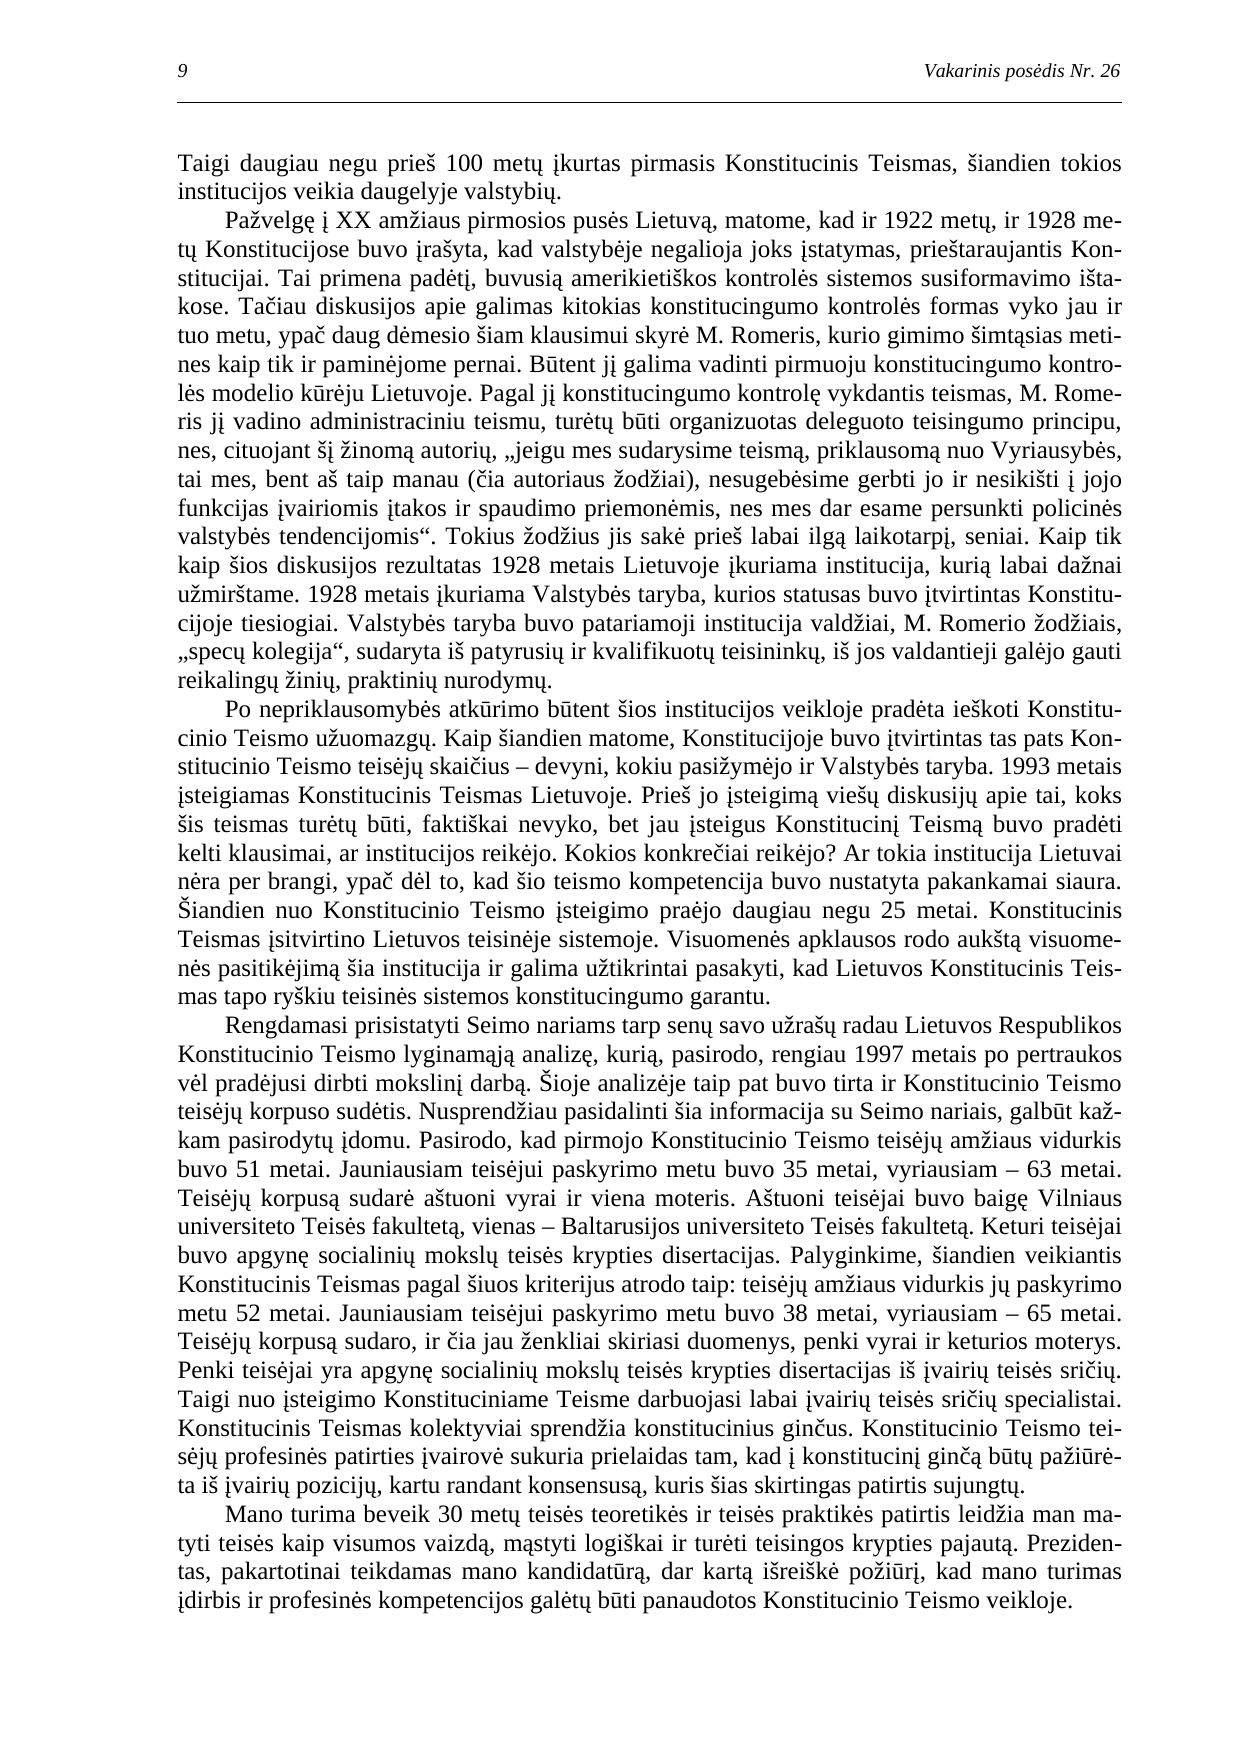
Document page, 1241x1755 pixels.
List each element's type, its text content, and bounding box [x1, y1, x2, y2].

text Reng­da­ma­si pri­sis­ta­ty­ti Sei­mo na­riams tarp se­nų sa­vo už­ra­šų ra­dau Lie­tu­vos Res­pub­li­kos Kon­sti­tu­ci­nio Teis­mo ly­gi­na­mą­ją ana­li­zę, ku­rią, pa­si­ro­do, ren­giau 1997 me­tais po per­trau­kos vėl pra­dė­ju­si dirb­ti moks­li­nį dar­bą. Šio­je ana­li­zė­je taip pat bu­vo tir­ta ir Kon­sti­tu­ci­nio Teis­mo tei­sė­jų kor­pu­so su­dė­tis. Nu­spren­džiau pa­si­da­lin­ti šia in­for­ma­ci­ja su Sei­mo na­riais, gal­būt kaž­kam pa­si­ro­dy­tų įdo­mu. Pa­si­ro­do, kad pir­mo­jo Kon­sti­tu­ci­nio Teis­mo tei­sė­jų am­žiaus vi­dur­kis bu­vo 51 me­tai. Jau­niau­siam tei­sė­jui pa­sky­ri­mo me­tu bu­vo 35 me­tai, vy­riau­siam – 63 me­tai. Tei­sė­jų kor­pu­są su­da­rė aš­tuo­ni vy­rai ir vie­na mo­te­ris. Aš­tuo­ni tei­sė­jai bu­vo bai­gę Vil­niaus uni­ver­si­te­to Tei­sės fa­kul­te­tą, vie­nas – Bal­ta­ru­si­jos uni­ver­si­te­to Tei­sės fa­kul­te­tą. Ke­tu­ri tei­sė­jai bu­vo ap­gy­nę so­cia­li­nių moks­lų tei­sės kryp­ties di­ser­ta­ci­jas. Pa­ly­gin­ki­me, šian­dien vei­kian­tis Kon­sti­tu­ci­nis Teis­mas pa­gal šiuos kri­te­ri­jus at­ro­do taip: tei­sė­jų am­žiaus vi­dur­kis jų pa­sky­ri­mo me­tu 52 me­tai. Jau­niau­siam tei­sė­jui pa­sky­ri­mo me­tu bu­vo 38 me­tai, vy­riau­siam – 65 me­tai. Tei­sė­jų kor­pu­są su­da­ro, ir čia jau žen­kliai ski­ria­si duo­me­nys, pen­ki vy­rai ir ke­tu­rios mo­te­rys. Pen­ki tei­sė­jai yra ap­gy­nę so­cia­li­nių moks­lų tei­sės kryp­ties di­ser­ta­ci­jas iš įvai­rių tei­sės sri­čių. Tai­gi nuo įstei­gi­mo Kon­sti­tu­ci­nia­me Teis­me dar­buo­ja­si la­bai įvai­rių tei­sės sri­čių spe­cia­lis­tai. Kon­sti­tu­ci­nis Teis­mas ko­lek­ty­viai spren­džia kon­sti­tu­ci­nius gin­čus. Kon­sti­tu­ci­nio Teis­mo tei­sė­jų pro­fe­si­nės pa­tir­ties įvai­ro­vė su­ku­ria prie­lai­das tam, kad į kon­sti­tu­ci­nį gin­čą bū­tų pa­žiū­rė­ta iš įvai­rių po­zi­ci­jų, kar­tu ran­dant kon­sen­su­są, ku­ris šias skir­tin­gas pa­tir­tis su­jung­tų. [177, 1010, 1122, 1499]
text Ma­no tu­ri­ma be­veik 30 me­tų tei­sės te­ore­ti­kės ir tei­sės prak­ti­kės pa­tir­tis lei­džia man ma­ty­ti tei­sės kaip vi­su­mos vaiz­dą, mąs­ty­ti lo­giš­kai ir tu­rė­ti tei­sin­gos kryp­ties pa­jau­tą. Pre­zi­den­tas, pa­kar­to­ti­nai teik­da­mas ma­no kan­di­da­tū­rą, dar kar­tą iš­reiš­kė po­žiū­rį, kad ma­no tu­ri­mas įdir­bis ir pro­fe­si­nės kom­pe­ten­ci­jos ga­lė­tų bū­ti pa­nau­do­tos Kon­sti­tu­ci­nio Teis­mo veik­lo­je. [177, 1499, 1122, 1614]
text Pa­žvel­gę į XX am­žiaus pir­mo­sios pu­sės Lie­tu­vą, ma­to­me, kad ir 1922 me­tų, ir 1928 me­tų Kon­sti­tu­ci­jo­se bu­vo įra­šy­ta, kad vals­ty­bė­je ne­ga­lio­ja joks įsta­ty­mas, prieš­ta­rau­jan­tis Kon­sti­tu­ci­jai. Tai pri­me­na pa­dė­tį, bu­vu­sią ame­ri­kie­tiš­kos kon­tro­lės sis­te­mos su­si­for­ma­vi­mo iš­ta­ko­se. Ta­čiau dis­ku­si­jos apie ga­li­mas ki­to­kias kon­sti­tu­cin­gu­mo kon­tro­lės for­mas vy­ko jau ir tuo me­tu, ypač daug dė­me­sio šiam klau­si­mui sky­rė M. Ro­me­ris, ku­rio gi­mi­mo šim­tą­sias me­ti­nes kaip tik ir pa­mi­nė­jo­me per­nai. Bū­tent jį ga­li­ma va­din­ti pir­muo­ju kon­sti­tu­cin­gu­mo kon­tro­lės mo­de­lio kū­rė­ju Lie­tu­vo­je. Pa­gal jį kon­sti­tu­cin­gu­mo kon­tro­lę vyk­dan­tis teis­mas, M. Ro­me­ris jį va­di­no ad­mi­nist­ra­ci­niu teis­mu, tu­rė­tų bū­ti or­ga­ni­zuo­tas de­le­guo­to tei­sin­gu­mo prin­ci­pu, nes, ci­tuo­jant šį ži­no­mą au­to­rių, „jei­gu mes su­da­ry­si­me teis­mą, pri­klau­so­mą nuo Vy­riau­sy­bės, tai mes, bent aš taip ma­nau (čia au­to­riaus žo­džiai), ne­su­ge­bė­si­me gerb­ti jo ir ne­si­kiš­ti į jo­jo funk­ci­jas įvai­rio­mis įta­kos ir spau­di­mo prie­mo­nė­mis, nes mes dar esa­me per­sunk­ti po­li­ci­nės vals­ty­bės ten­den­ci­jo­mis“. To­kius žo­džius jis sa­kė prieš la­bai il­gą lai­ko­tar­pį, se­niai. Kaip tik kaip šios dis­ku­si­jos re­zul­ta­tas 1928 me­tais Lie­tu­vo­je įku­ria­ma ins­ti­tu­ci­ja, ku­rią la­bai daž­nai už­mirš­ta­me. 1928 me­tais įku­ria­ma Vals­ty­bės ta­ry­ba, ku­rios sta­tu­sas bu­vo įtvir­tin­tas Kon­sti­tu­ci­jo­je tie­sio­giai. Vals­ty­bės ta­ry­ba bu­vo pa­ta­ria­mo­ji ins­ti­tu­ci­ja val­džiai, M. Ro­me­rio žo­džiais, „spe­cų ko­le­gi­ja“, su­da­ry­ta iš pa­ty­ru­sių ir kva­li­fi­kuo­tų tei­si­nin­kų, iš jos val­dan­tie­ji ga­lė­jo gau­ti rei­ka­lin­gų ži­nių, prak­ti­nių nu­ro­dy­mų. [177, 205, 1122, 694]
text Tai­gi dau­giau ne­gu prieš 100 me­tų įkur­tas pir­ma­sis Kon­sti­tu­ci­nis Teis­mas, šian­dien to­kios ins­ti­tu­ci­jos vei­kia dau­ge­ly­je vals­ty­bių. [177, 148, 1122, 205]
text Po ne­pri­klau­so­my­bės at­kū­ri­mo bū­tent šios ins­ti­tu­ci­jos veik­lo­je pra­dė­ta ieš­ko­ti Kon­sti­tu­ci­nio Teis­mo užuo­maz­gų. Kaip šian­dien ma­to­me, Kon­sti­tu­ci­jo­je bu­vo įtvir­tin­tas tas pats Kon­sti­tu­ci­nio Teis­mo tei­sė­jų skai­čius – de­vy­ni, ko­kiu pa­si­žy­mė­jo ir Vals­ty­bės ta­ry­ba. 1993 me­tais įstei­gia­mas Kon­sti­tu­ci­nis Teis­mas Lie­tu­vo­je. Prieš jo įstei­gi­mą vie­šų dis­ku­si­jų apie tai, koks šis teis­mas tu­rė­tų bū­ti, fak­tiš­kai ne­vy­ko, bet jau įstei­gus Kon­sti­tu­ci­nį Teis­mą bu­vo pra­dė­ti kel­ti klau­si­mai, ar ins­ti­tu­ci­jos rei­kė­jo. Ko­kios kon­kre­čiai rei­kė­jo? Ar to­kia ins­ti­tu­ci­ja Lie­tu­vai nė­ra per bran­gi, ypač dėl to, kad šio teis­mo kom­pe­ten­ci­ja bu­vo nu­sta­ty­ta pa­kan­ka­mai siau­ra. Šian­dien nuo Kon­sti­tu­ci­nio Teis­mo įstei­gi­mo pra­ėjo dau­giau ne­gu 25 me­tai. Kon­sti­tu­ci­nis Teis­mas įsi­tvir­ti­no Lie­tu­vos tei­si­nė­je sis­te­mo­je. Vi­suo­me­nės ap­klau­sos ro­do aukš­tą vi­suo­me­nės pa­si­ti­kė­ji­mą šia ins­ti­tu­ci­ja ir ga­li­ma už­tik­rin­tai pa­sa­ky­ti, kad Lie­tu­vos Kon­sti­tu­ci­nis Teis­mas ta­po ryš­kiu tei­si­nės sis­te­mos kon­sti­tu­cin­gu­mo ga­ran­tu. [177, 694, 1122, 1010]
